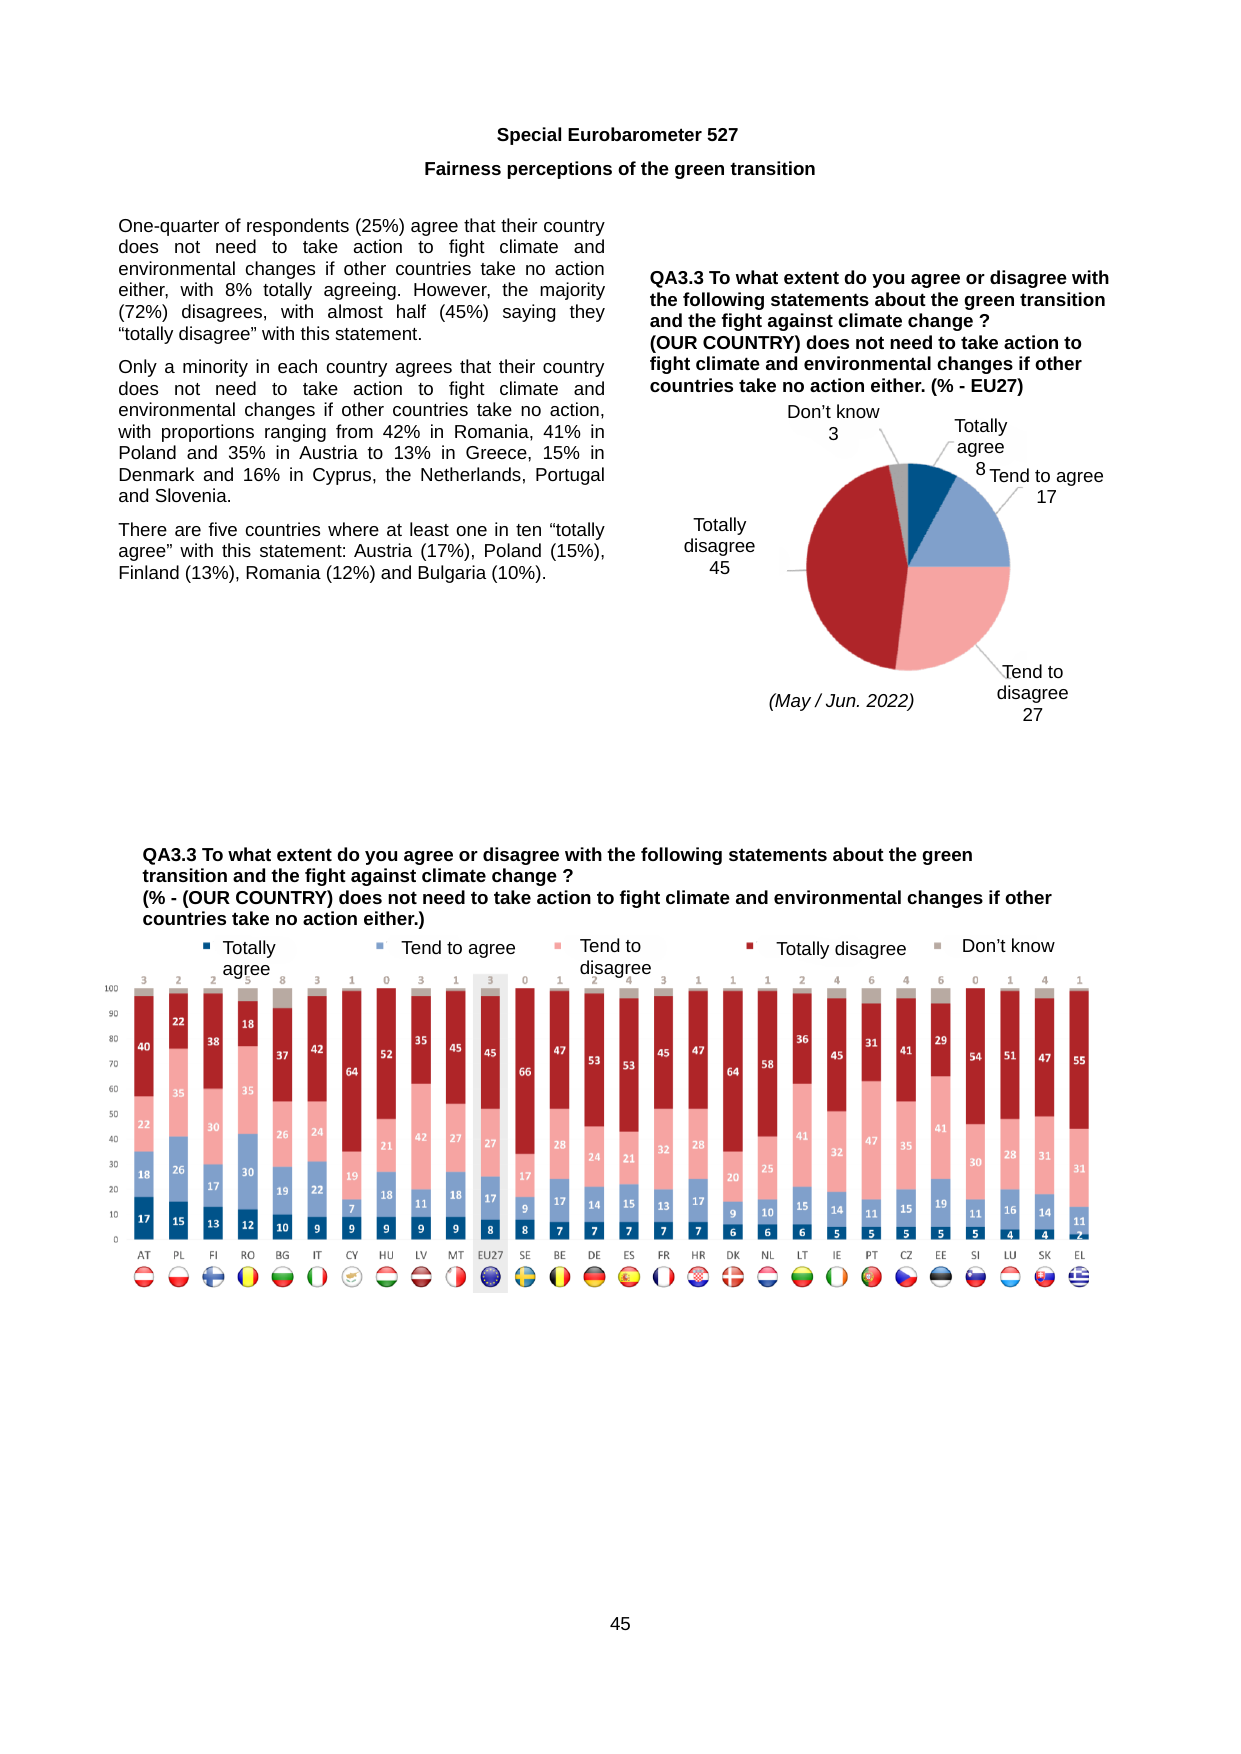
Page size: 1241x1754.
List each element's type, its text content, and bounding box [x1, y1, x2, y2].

picture [779, 418, 1027, 691]
text There are five countries where at least one in ten “totally agree” with this statement: Austria (17%), Poland (15%), Finland (13%), Romania (12%) and Bulgaria (10%). [118, 518, 605, 583]
picture [99, 935, 1089, 1293]
text One-quarter of respondents (25%) agree that their country does not need to take action to fight climate and environmental changes if other countries take no action either, with 8% totally agreeing. However, the majority (72%) disagrees, with almost half (45%) saying they “totally disagree” with this statement. [118, 214, 605, 344]
text Only a minority in each country agrees that their country does not need to take action to fight climate and environmental changes if other countries take no action, with proportions ranging from 42% in Romania, 41% in Poland and 35% in Austria to 13% in Greece, 15% in Denmark and 16% in Cyprus, the Netherlands, Portugal and Slovenia. [118, 356, 605, 507]
